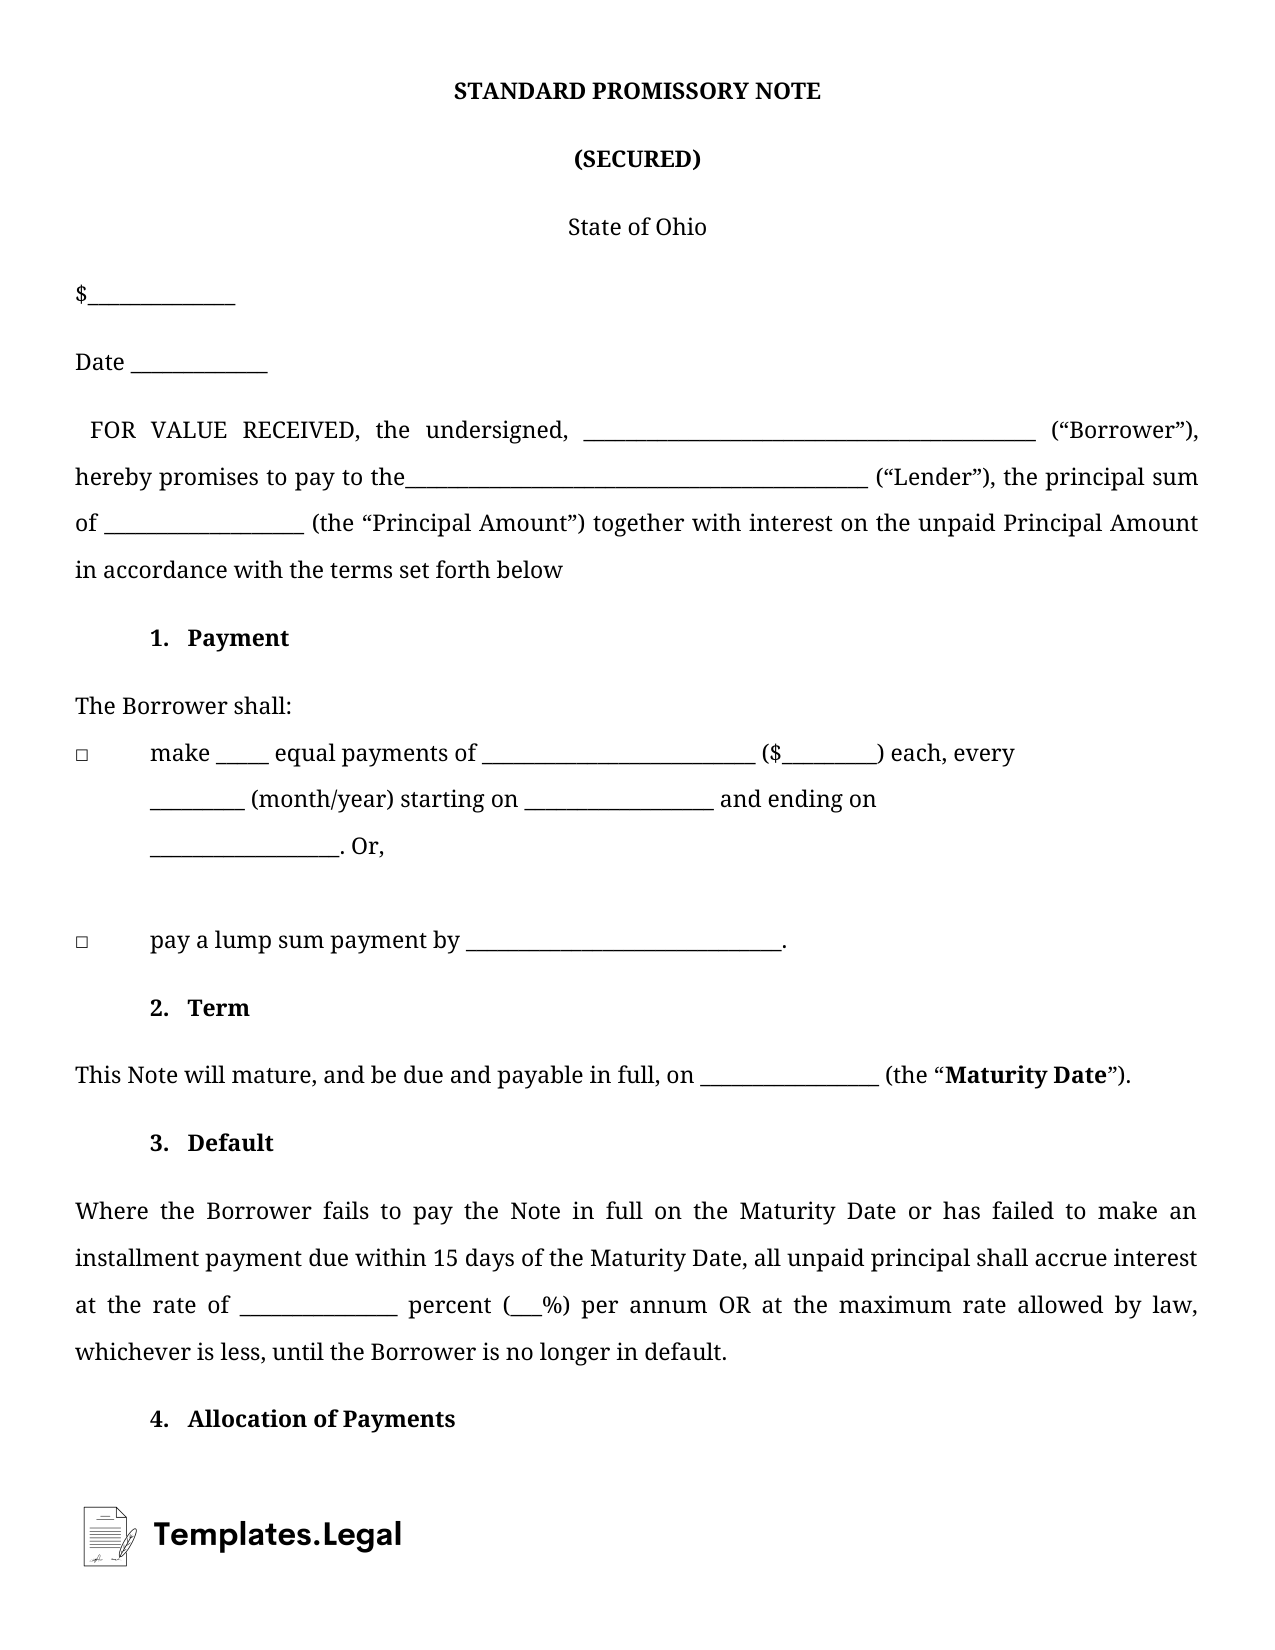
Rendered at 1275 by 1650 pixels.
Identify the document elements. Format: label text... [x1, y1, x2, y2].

text __________________. Or, [75, 830, 1200, 861]
text (SECURED) [75, 143, 1200, 174]
text The Borrower shall: [75, 689, 1200, 721]
text ☐ make _____ equal payments of __________________________ ($_________) each, every [75, 736, 1200, 768]
text State of Ohio [75, 210, 1200, 242]
text $______________ [75, 278, 1200, 309]
text Where the Borrower fails to pay the Note in full on the Maturity Date or has failed to make an installment payment due within 15 days of the Maturity Date, all unpaid principal shall accrue interest at the rate of _______________ percent (___%) per annum OR at the maximum rate allowed by law, whichever is less, until the Borrower is no longer in default. [75, 1195, 1200, 1367]
text This Note will mature, and be due and payable in full, on _________________ (the “Maturity Date”). [75, 1059, 1200, 1091]
text _________ (month/year) starting on __________________ and ending on [75, 783, 1200, 814]
list Default [150, 1127, 1200, 1158]
list Allocation of Payments [150, 1403, 1200, 1434]
text FOR VALUE RECEIVED, the undersigned, ___________________________________________ (“Borrower”), hereby promises to pay to the____________________________________________ (“Lender”), the principal sum of ___________________ (the “Principal Amount”) together with interest on the unpaid Principal Amount in accordance with the terms set forth below [75, 413, 1200, 585]
text ☐ pay a lump sum payment by ______________________________. [75, 924, 1200, 955]
text STANDARD PROMISSORY NOTE [75, 75, 1200, 106]
text Date _____________ [75, 346, 1200, 377]
list Payment [150, 622, 1200, 653]
list Term [150, 992, 1200, 1023]
